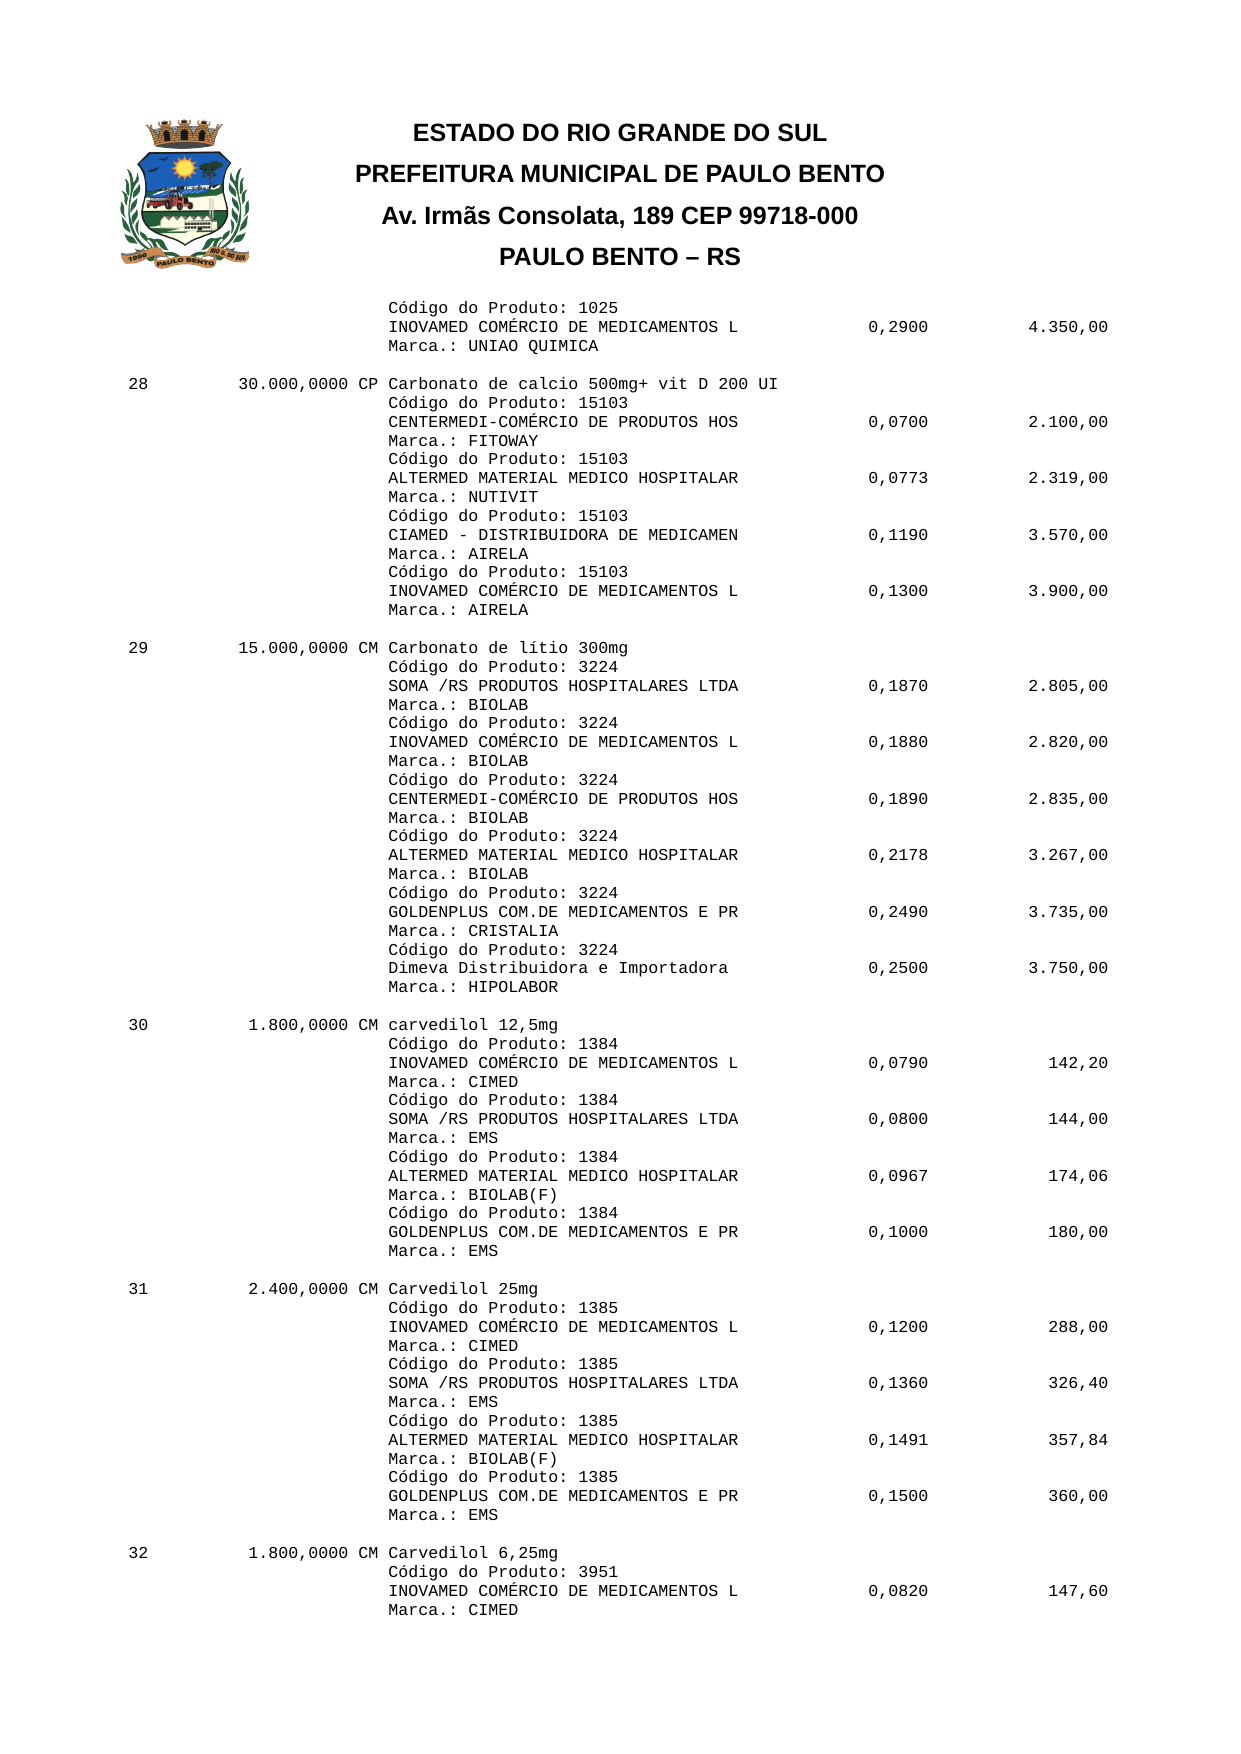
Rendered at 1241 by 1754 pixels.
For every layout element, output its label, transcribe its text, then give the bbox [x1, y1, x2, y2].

text Código do Produto: 1025 INOVAMED COMÉRCIO DE MEDICAMENTOS L 0,2900 4.350,00 Marca.: UNIAO QUIMICA 28 30.000,0000 CP Carbonato de calcio 500mg+ vit D 200 UI Código do Produto: 15103 CENTERMEDI-COMÉRCIO DE PRODUTOS HOS 0,0700 2.100,00 Marca.: FITOWAY Código do Produto: 15103 ALTERMED MATERIAL MEDICO HOSPITALAR 0,0773 2.319,00 Marca.: NUTIVIT Código do Produto: 15103 CIAMED - DISTRIBUIDORA DE MEDICAMEN 0,1190 3.570,00 Marca.: AIRELA Código do Produto: 15103 INOVAMED COMÉRCIO DE MEDICAMENTOS L 0,1300 3.900,00 Marca.: AIRELA 29 15.000,0000 CM Carbonato de lítio 300mg Código do Produto: 3224 SOMA /RS PRODUTOS HOSPITALARES LTDA 0,1870 2.805,00 Marca.: BIOLAB Código do Produto: 3224 INOVAMED COMÉRCIO DE MEDICAMENTOS L 0,1880 2.820,00 Marca.: BIOLAB Código do Produto: 3224 CENTERMEDI-COMÉRCIO DE PRODUTOS HOS 0,1890 2.835,00 Marca.: BIOLAB Código do Produto: 3224 ALTERMED MATERIAL MEDICO HOSPITALAR 0,2178 3.267,00 Marca.: BIOLAB Código do Produto: 3224 GOLDENPLUS COM.DE MEDICAMENTOS E PR 0,2490 3.735,00 Marca.: CRISTALIA Código do Produto: 3224 Dimeva Distribuidora e Importadora 0,2500 3.750,00 Marca.: HIPOLABOR 30 1.800,0000 CM carvedilol 12,5mg Código do Produto: 1384 INOVAMED COMÉRCIO DE MEDICAMENTOS L 0,0790 142,20 Marca.: CIMED Código do Produto: 1384 SOMA /RS PRODUTOS HOSPITALARES LTDA 0,0800 144,00 Marca.: EMS Código do Produto: 1384 ALTERMED MATERIAL MEDICO HOSPITALAR 0,0967 174,06 Marca.: BIOLAB(F) Código do Produto: 1384 GOLDENPLUS COM.DE MEDICAMENTOS E PR 0,1000 180,00 Marca.: EMS 31 2.400,0000 CM Carvedilol 25mg Código do Produto: 1385 INOVAMED COMÉRCIO DE MEDICAMENTOS L 0,1200 288,00 Marca.: CIMED Código do Produto: 1385 SOMA /RS PRODUTOS HOSPITALARES LTDA 0,1360 326,40 Marca.: EMS Código do Produto: 1385 ALTERMED MATERIAL MEDICO HOSPITALAR 0,1491 357,84 Marca.: BIOLAB(F) Código do Produto: 1385 GOLDENPLUS COM.DE MEDICAMENTOS E PR 0,1500 360,00 Marca.: EMS 32 1.800,0000 CM Carvedilol 6,25mg Código do Produto: 3951 INOVAMED COMÉRCIO DE MEDICAMENTOS L 0,0820 147,60 Marca.: CIMED [118, 300, 1122, 1620]
picture [120, 119, 249, 269]
